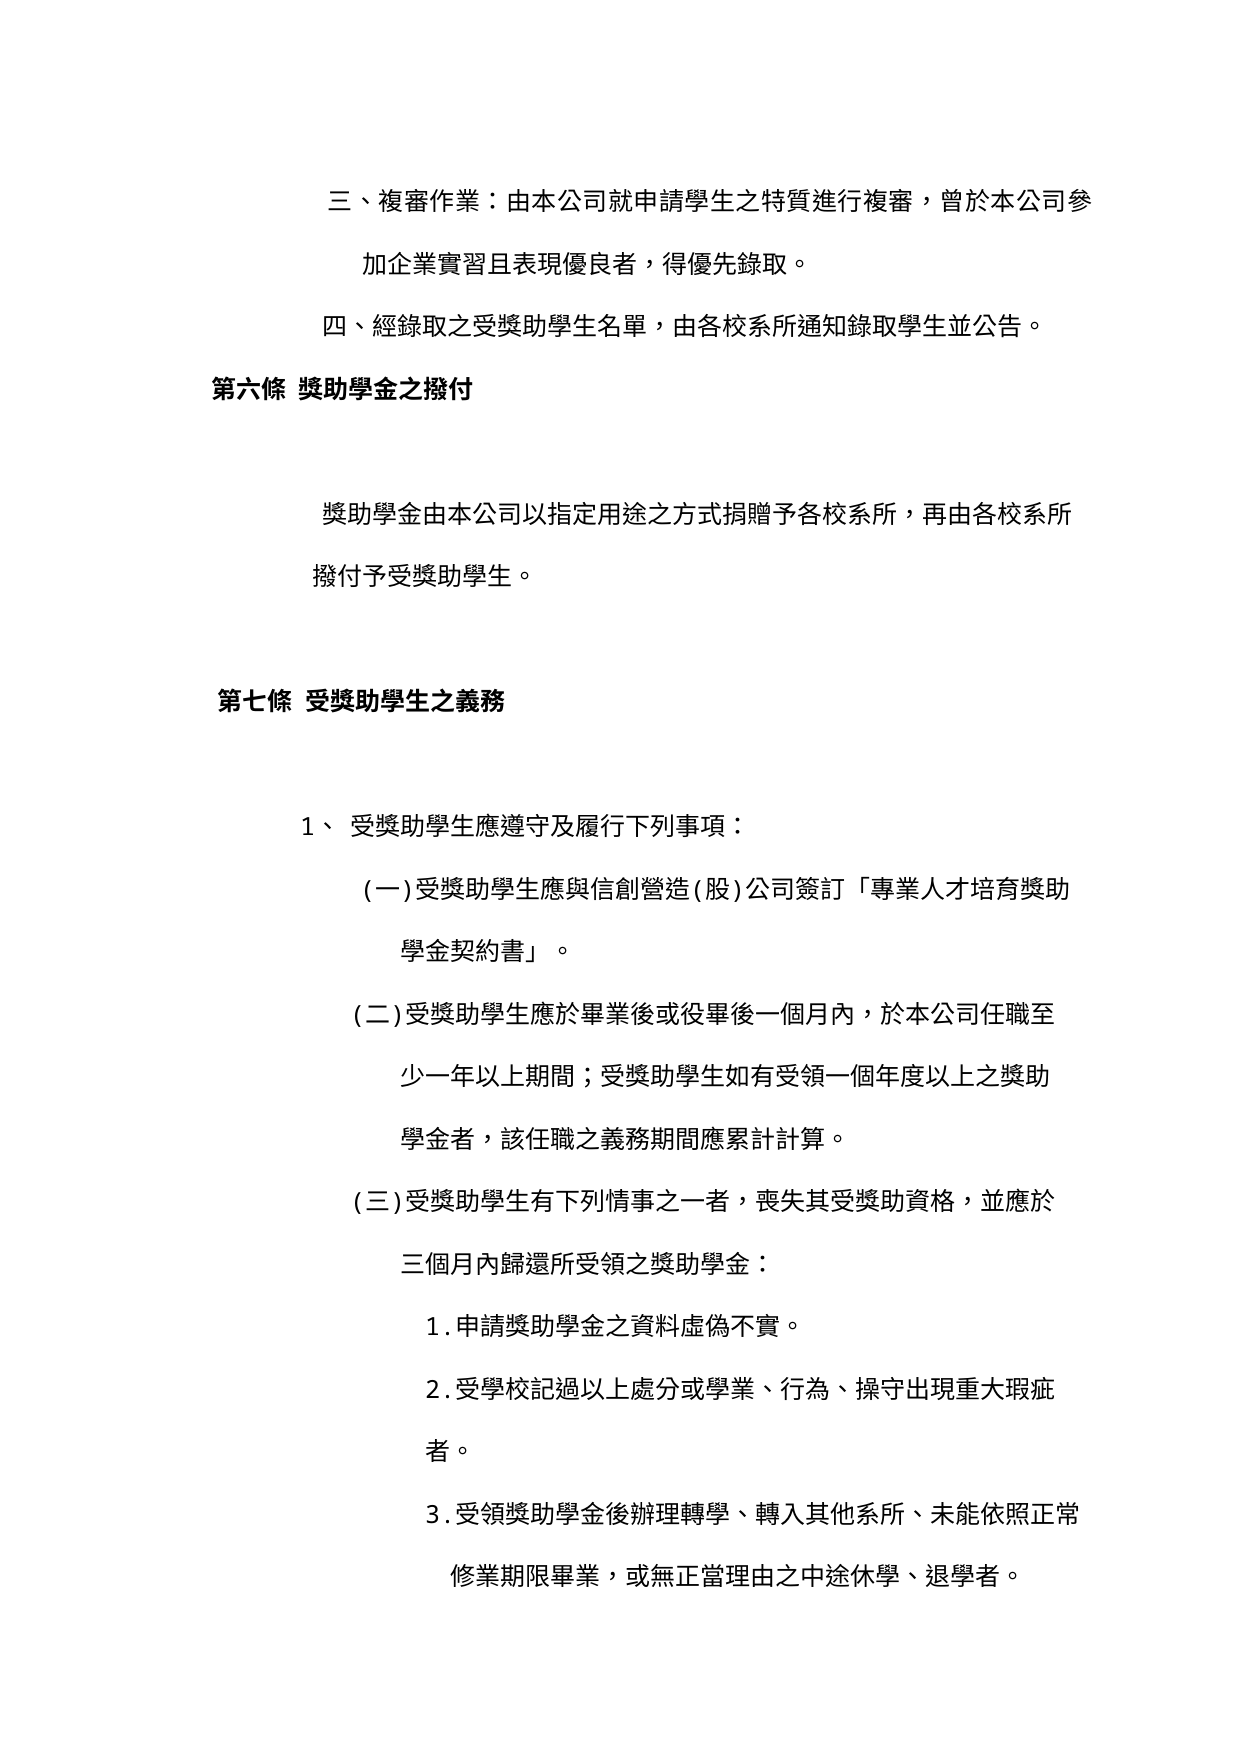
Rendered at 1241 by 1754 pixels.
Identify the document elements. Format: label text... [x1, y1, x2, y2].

text 3.受領獎助學金後辦理轉學、轉入其他系所、未能依照正常 修業期限畢業，或無正當理由之中途休學、退學者。 [350, 1471, 1093, 1596]
text 1.申請獎助學金之資料虛偽不實。 [350, 1283, 1093, 1346]
text 第七條 受獎助學生之義務 [187, 658, 1093, 721]
text 2.受學校記過以上處分或學業、行為、操守出現重大瑕疵 者。 [350, 1346, 1093, 1471]
text 獎助學金由本公司以指定用途之方式捐贈予各校系所，再由各校系所 撥付予受獎助學生。 [187, 471, 1093, 596]
list 受獎助學生應遵守及履行下列事項： [300, 783, 1093, 846]
text 三、複審作業：由本公司就申請學生之特質進行複審，曾於本公司參 加企業實習且表現優良者，得優先錄取。 [187, 158, 1093, 283]
text (二)受獎助學生應於畢業後或役畢後一個月內，於本公司任職至 少一年以上期間；受獎助學生如有受領一個年度以上之獎助 學金者，該任職之義務期間應累計計算。 [350, 971, 1093, 1158]
text (一)受獎助學生應與信創營造(股)公司簽訂「專業人才培育獎助 學金契約書」。 [300, 846, 1093, 971]
text 四、經錄取之受獎助學生名單，由各校系所通知錄取學生並公告。 [187, 283, 1093, 346]
text (三)受獎助學生有下列情事之一者，喪失其受獎助資格，並應於 三個月內歸還所受領之獎助學金： [350, 1158, 1093, 1283]
text 第六條 獎助學金之撥付 [211, 346, 1093, 408]
